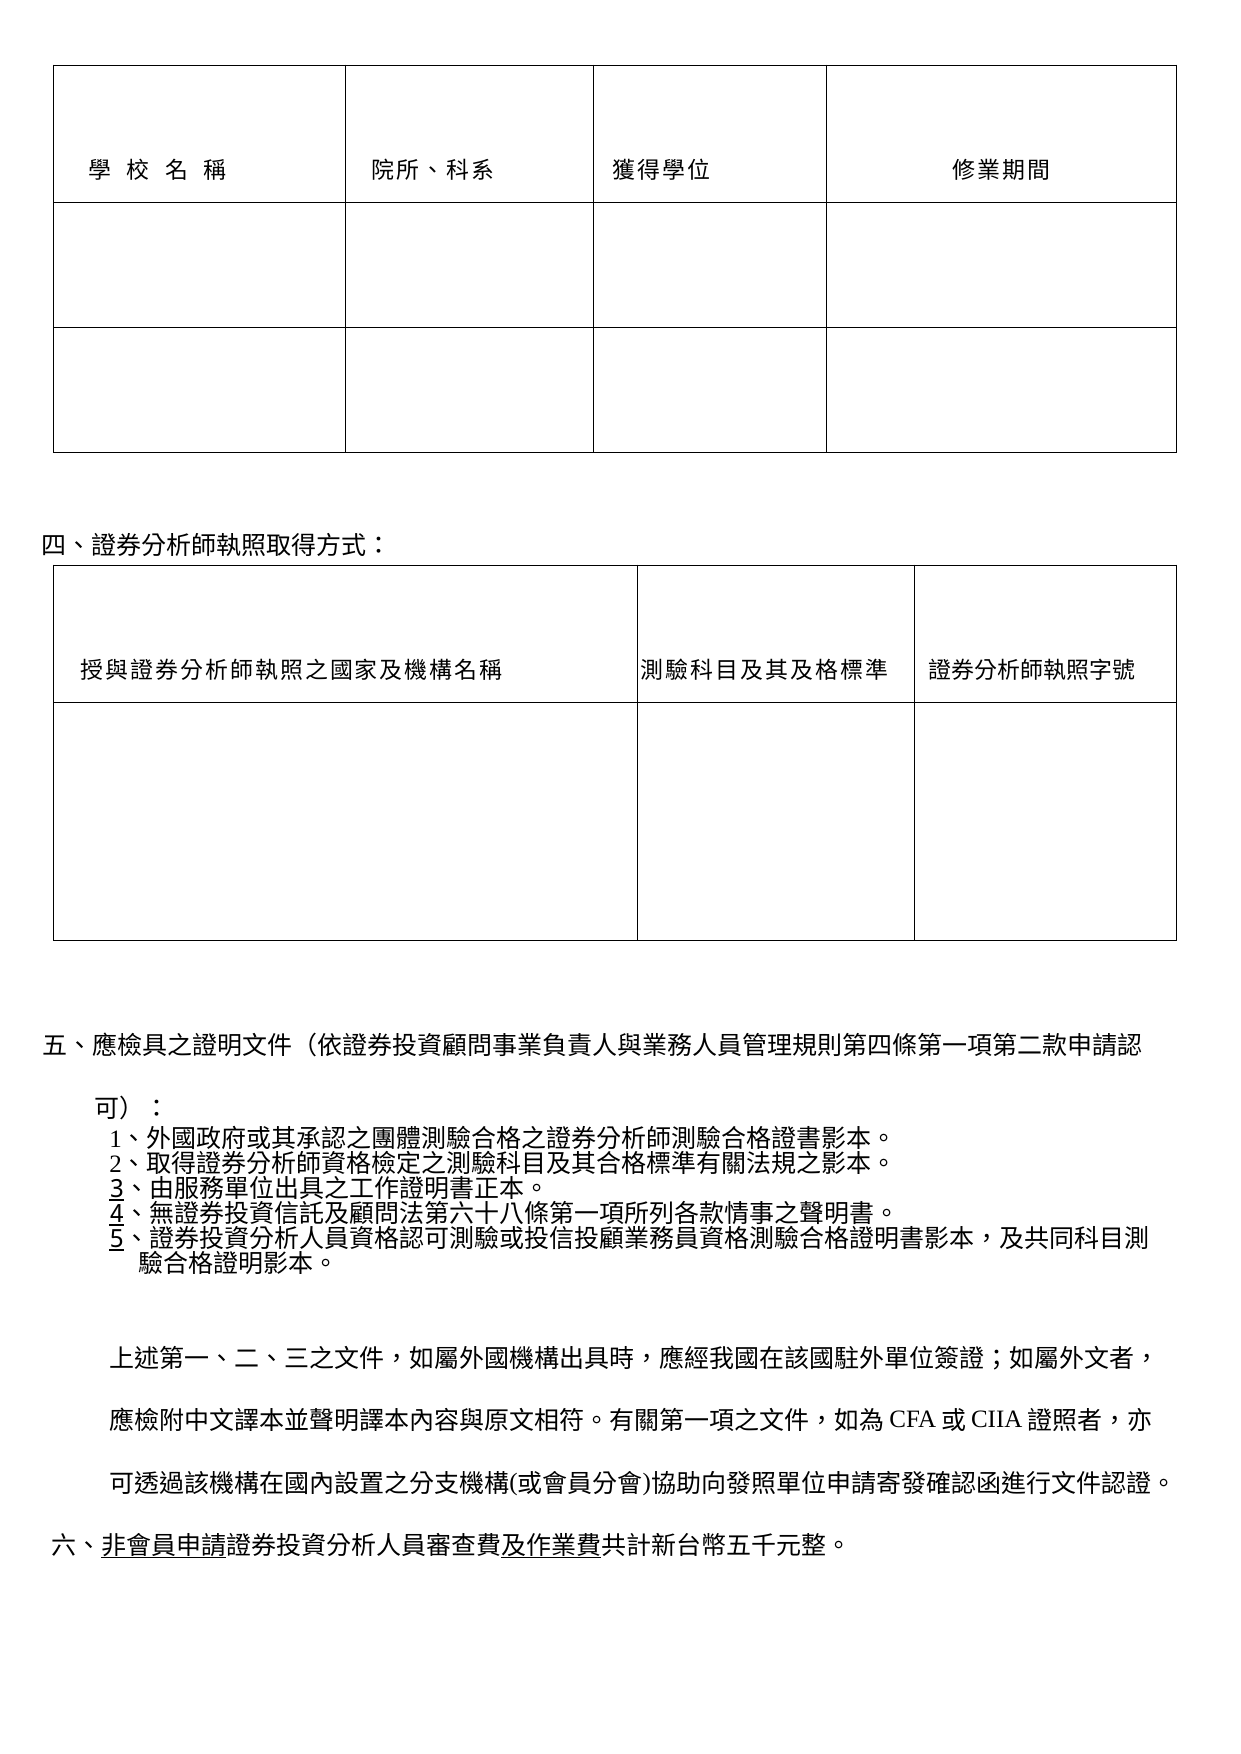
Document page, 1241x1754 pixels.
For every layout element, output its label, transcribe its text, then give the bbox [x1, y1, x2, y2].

text 四、證券分析師執照取得方式： [35, 502, 1169, 564]
text 五、應檢具之證明文件（依證券投資顧問事業負責人與業務人員管理規則第四條第一項第二款申請認可）： [36, 1002, 1169, 1127]
text 2、取得證券分析師資格檢定之測驗科目及其合格標準有關法規之影本。 [109, 1152, 1169, 1177]
text 上述第一、二、三之文件，如屬外國機構出具時，應經我國在該國駐外單位簽證；如屬外文者，應檢附中文譯本並聲明譯本內容與原文相符。有關第一項之文件，如為CFA或CIIA證照者，亦可透過該機構在國內設置之分支機構(或會員分會)協助向發照單位申請寄發確認函進行文件認證。 [109, 1314, 1169, 1502]
table_header 證券分析師執照字號 [915, 566, 1176, 702]
text 5、證券投資分析人員資格認可測驗或投信投顧業務員資格測驗合格證明書影本，及共同科目測驗合格證明影本。 [109, 1227, 1169, 1277]
table_cell [594, 328, 826, 452]
table_cell [54, 203, 345, 327]
table_cell [346, 328, 593, 452]
table_cell [638, 703, 914, 939]
text 3、由服務單位出具之工作證明書正本。 [109, 1177, 1169, 1202]
table_header 修業期間 [827, 66, 1176, 202]
table_header 獲得學位 [594, 66, 826, 202]
table_cell [827, 328, 1176, 452]
table_header 學 校 名 稱 [54, 66, 345, 202]
table_cell [54, 703, 637, 939]
table_cell [915, 703, 1176, 939]
table_cell [594, 203, 826, 327]
table_header 院所、科系 [346, 66, 593, 202]
table_header 授與證券分析師執照之國家及機構名稱 [54, 566, 637, 702]
table_header 測驗科目及其及格標準 [638, 566, 914, 702]
table_cell [54, 328, 345, 452]
text 1、外國政府或其承認之團體測驗合格之證券分析師測驗合格證書影本。 [109, 1127, 1169, 1152]
text 4、無證券投資信託及顧問法第六十八條第一項所列各款情事之聲明書。 [109, 1202, 1169, 1227]
table_cell [827, 203, 1176, 327]
table_cell [346, 203, 593, 327]
text 六、非會員申請證券投資分析人員審查費及作業費共計新台幣五千元整。 [51, 1502, 1169, 1564]
